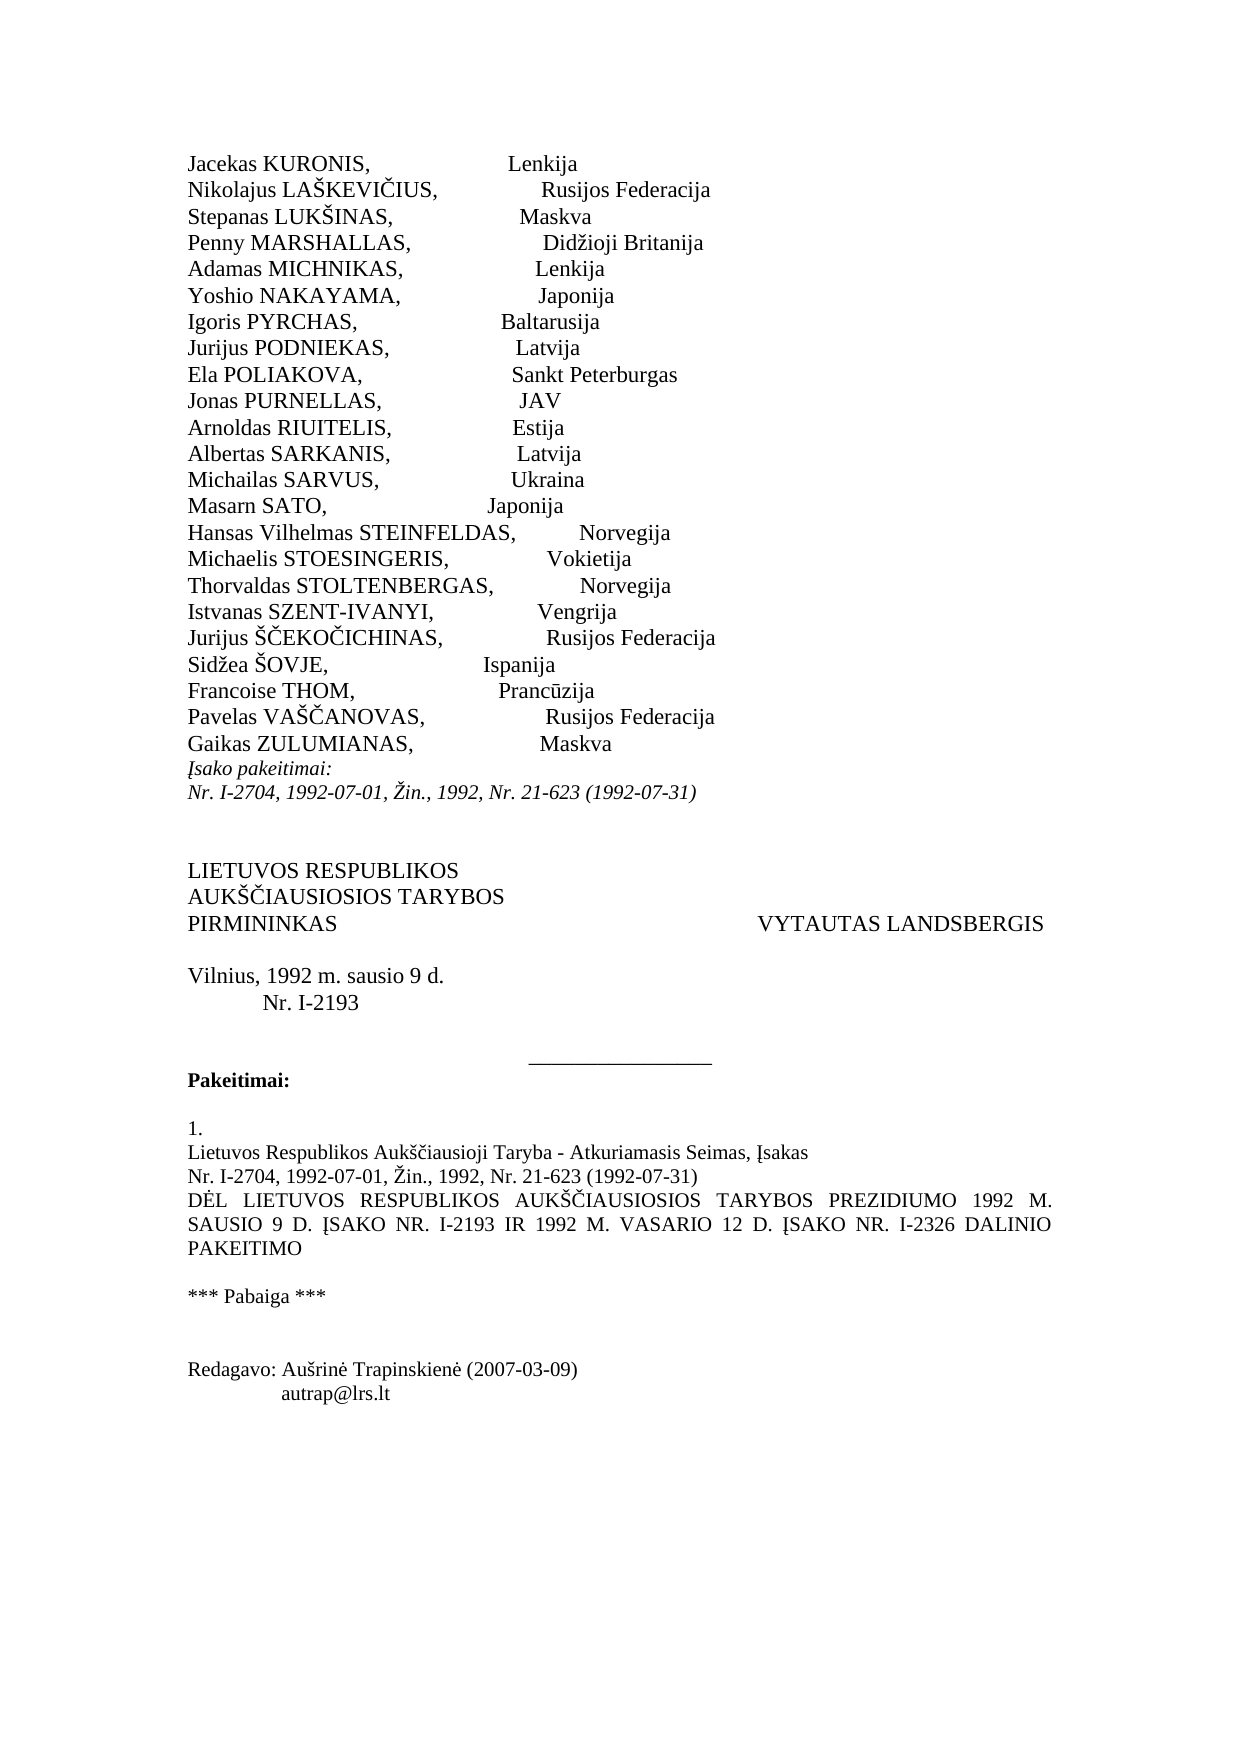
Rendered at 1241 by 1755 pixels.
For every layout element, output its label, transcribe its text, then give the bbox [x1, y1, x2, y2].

text Michailas SARVUS, Ukraina [187, 466, 1053, 493]
text Albertas SARKANIS, Latvija [187, 440, 1053, 466]
text Thorvaldas STOLTENBERGAS, Norvegija [187, 572, 1053, 598]
text AUKŠČIAUSIOSIOS TARYBOS [187, 883, 1053, 910]
text Nr. I-2704, 1992-07-01, Žin., 1992, Nr. 21-623 (1992-07-31) [187, 780, 1053, 804]
text Ela POLIAKOVA, Sankt Peterburgas [187, 361, 1053, 387]
text Jacekas KURONIS, Lenkija [187, 150, 1053, 176]
text Nr. I-2704, 1992-07-01, Žin., 1992, Nr. 21-623 (1992-07-31) [187, 1164, 1053, 1188]
text Nr. I-2193 [187, 989, 1053, 1015]
text Lietuvos Respublikos Aukščiausioji Taryba - Atkuriamasis Seimas, Įsakas [187, 1140, 1053, 1164]
text Pakeitimai: [187, 1068, 1053, 1092]
text PIRMININKAS VYTAUTAS LANDSBERGIS [187, 910, 1053, 936]
text Hansas Vilhelmas STEINFELDAS, Norvegija [187, 519, 1053, 545]
text Sidžea ŠOVJE, Ispanija [187, 651, 1053, 677]
text autrap@lrs.lt [187, 1381, 1053, 1405]
text *** Pabaiga *** [187, 1284, 1053, 1308]
text Gaikas ZULUMIANAS, Maskva [187, 730, 1053, 756]
text LIETUVOS RESPUBLIKOS [187, 857, 1053, 883]
text Penny MARSHALLAS, Didžioji Britanija [187, 229, 1053, 255]
text Francoise THOM, Prancūzija [187, 677, 1053, 703]
text Pavelas VAŠČANOVAS, Rusijos Federacija [187, 703, 1053, 730]
text Redagavo: Aušrinė Trapinskienė (2007-03-09) [187, 1357, 1053, 1381]
text Arnoldas RIUITELIS, Estija [187, 413, 1053, 440]
text Masarn SATO, Japonija [187, 493, 1053, 519]
text Jonas PURNELLAS, JAV [187, 387, 1053, 413]
text 1. [187, 1116, 1053, 1140]
text Jurijus ŠČEKOČICHINAS, Rusijos Federacija [187, 624, 1053, 651]
text Adamas MICHNIKAS, Lenkija [187, 255, 1053, 282]
text Stepanas LUKŠINAS, Maskva [187, 203, 1053, 229]
text Yoshio NAKAYAMA, Japonija [187, 282, 1053, 308]
text Michaelis STOESINGERIS, Vokietija [187, 545, 1053, 572]
text Nikolajus LAŠKEVIČIUS, Rusijos Federacija [187, 176, 1053, 203]
text Igoris PYRCHAS, Baltarusija [187, 308, 1053, 334]
text DĖL LIETUVOS RESPUBLIKOS AUKŠČIAUSIOSIOS TARYBOS PREZIDIUMO 1992 M. SAUSIO 9 D. ĮSAKO NR. I-2193 IR 1992 M. VASARIO 12 D. ĮSAKO NR. I-2326 DALINIO PAKEITIMO [187, 1188, 1053, 1260]
text Įsako pakeitimai: [187, 756, 1053, 780]
text Jurijus PODNIEKAS, Latvija [187, 334, 1053, 361]
text ________________ [187, 1041, 1053, 1068]
text Vilnius, 1992 m. sausio 9 d. [187, 962, 1053, 989]
text Istvanas SZENT-IVANYI, Vengrija [187, 598, 1053, 624]
